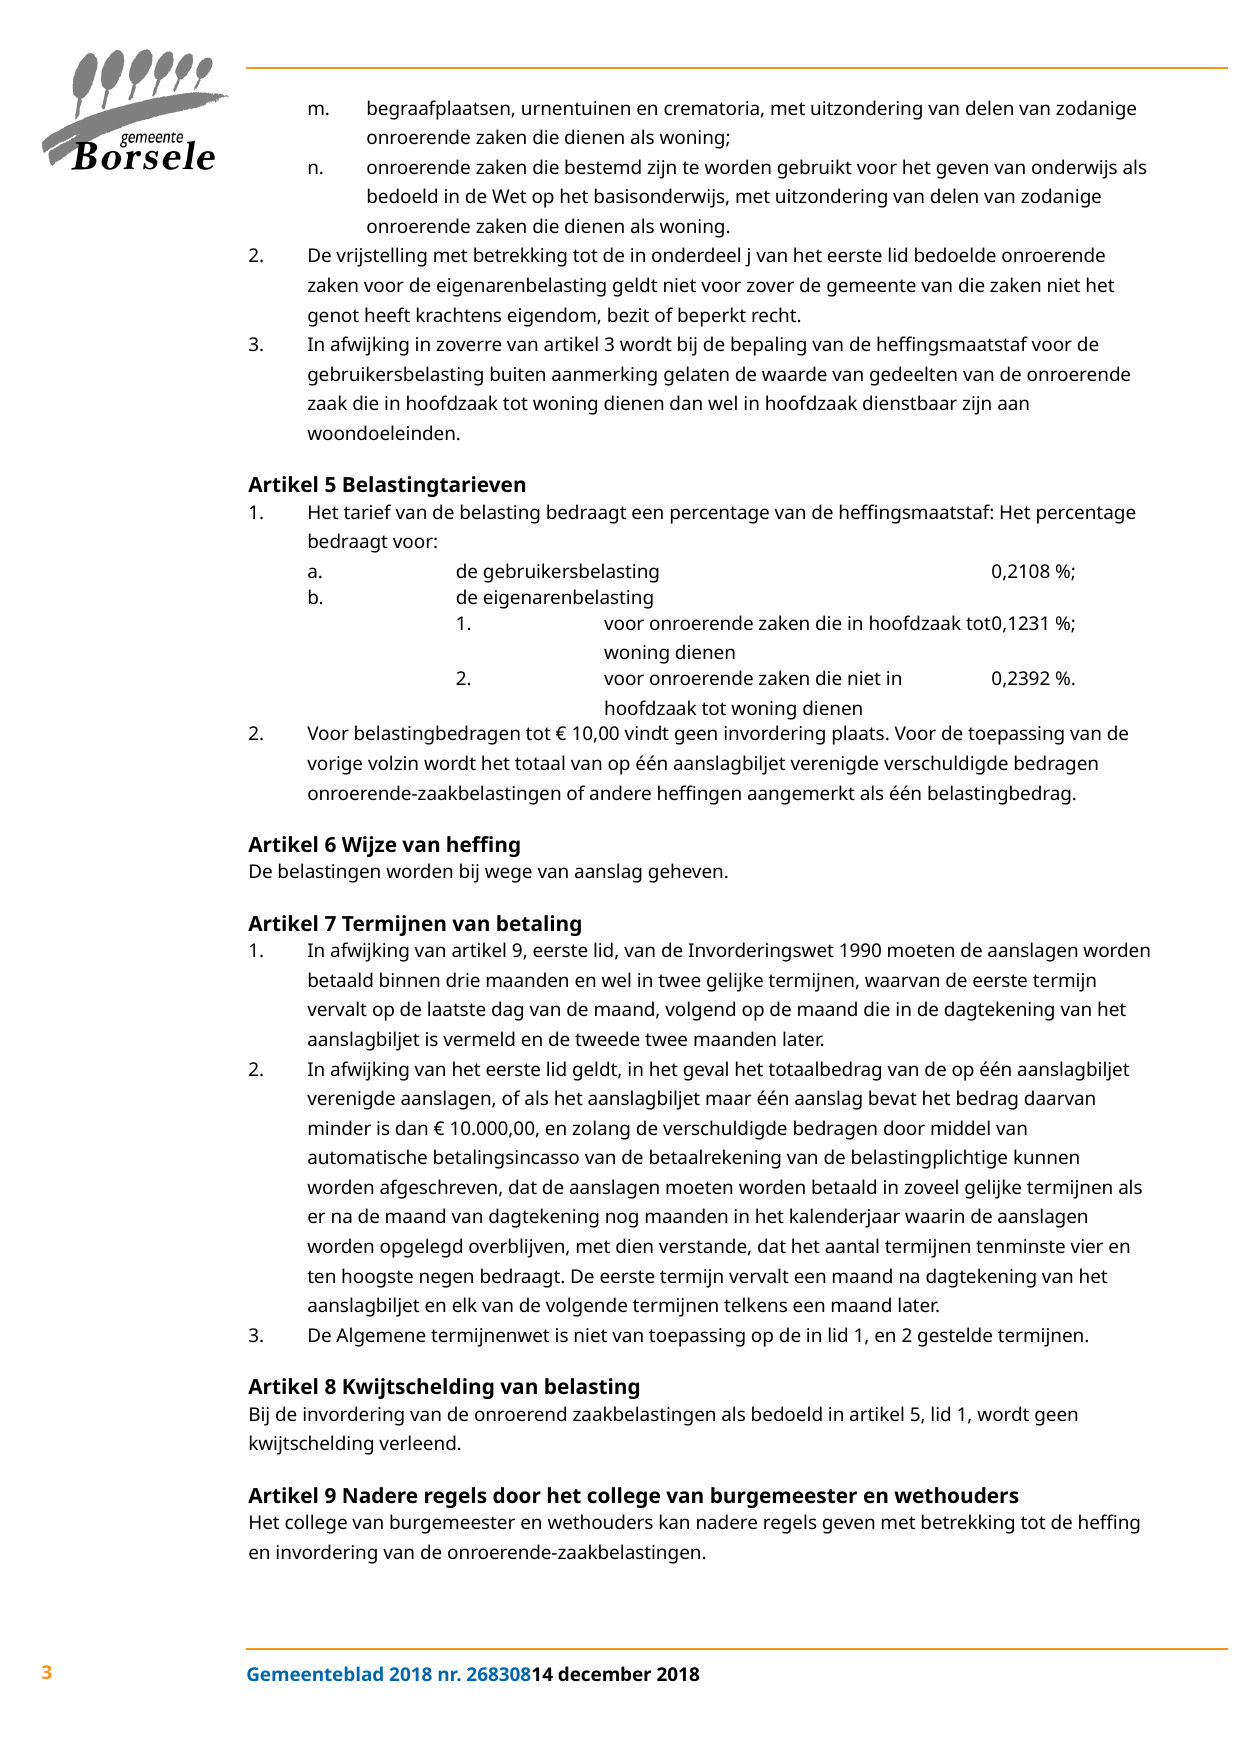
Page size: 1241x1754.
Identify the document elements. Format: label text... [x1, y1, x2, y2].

text Artikel 5 Belastingtarieven [248, 471, 1152, 499]
text Het college van burgemeester en wethouders kan nadere regels geven met betrekking tot de heffing en invordering van de onroerende-zaakbelastingen. [248, 1509, 1152, 1564]
list Het tarief van de belasting bedraagt een percentage van de heffingsmaatstaf: Het percentage bedraagt voor: [248, 499, 1152, 554]
list onroerende zaken die bestemd zijn te worden gebruikt voor het geven van onderwijs als bedoeld in de Wet op het basisonderwijs, met uitzondering van delen van zodanige onroerende zaken die dienen als woning. [307, 154, 1152, 239]
list In afwijking van het eerste lid geldt, in het geval het totaalbedrag van de op één aanslagbiljet verenigde aanslagen, of als het aanslagbiljet maar één aanslag bevat het bedrag daarvan minder is dan € 10.000,00, en zolang de verschuldigde bedragen door middel van automatische betalingsincasso van de betaalrekening van de belastingplichtige kunnen worden afgeschreven, dat de aanslagen moeten worden betaald in zoveel gelijke termijnen als er na de maand van dagtekening nog maanden in het kalenderjaar waarin de aanslagen worden opgelegd overblijven, met dien verstande, dat het aantal termijnen tenminste vier en ten hoogste negen bedraagt. De eerste termijn vervalt een maand na dagtekening van het aanslagbiljet en elk van de volgende termijnen telkens een maand later. [248, 1056, 1152, 1318]
table_cell [307, 610, 456, 665]
text Artikel 6 Wijze van heffing [248, 830, 1152, 858]
table_cell 0,2392 %. [991, 665, 1211, 720]
list In afwijking van artikel 9, eerste lid, van de Invorderingswet 1990 moeten de aanslagen worden betaald binnen drie maanden en wel in twee gelijke termijnen, waarvan de eerste termijn vervalt op de laatste dag van de maand, volgend op de maand die in de dagtekening van het aanslagbiljet is vermeld en de tweede twee maanden later. [248, 937, 1152, 1052]
table_header de gebruikersbelasting [456, 558, 991, 584]
text Artikel 9 Nadere regels door het college van burgemeester en wethouders [248, 1481, 1152, 1509]
table_cell voor onroerende zaken die in hoofdzaak tot woning dienen [604, 610, 991, 665]
list De vrijstelling met betrekking tot de in onderdeel j van het eerste lid bedoelde onroerende zaken voor de eigenarenbelasting geldt niet voor zover de gemeente van die zaken niet het genot heeft krachtens eigendom, bezit of beperkt recht. [248, 243, 1152, 328]
table_cell 1. [456, 610, 604, 665]
table_cell 0,1231 %; [991, 610, 1211, 665]
text Bij de invordering van de onroerend zaakbelastingen als bedoeld in artikel 5, lid 1, wordt geen kwijtschelding verleend. [248, 1401, 1152, 1456]
list In afwijking in zoverre van artikel 3 wordt bij de bepaling van de heffingsmaatstaf voor de gebruikersbelasting buiten aanmerking gelaten de waarde van gedeelten van de onroerende zaak die in hoofdzaak tot woning dienen dan wel in hoofdzaak dienstbaar zijn aan woondoeleinden. [248, 331, 1152, 446]
table_cell b. [307, 584, 456, 610]
table_cell 2. [456, 665, 604, 720]
list begraafplaatsen, urnentuinen en crematoria, met uitzondering van delen van zodanige onroerende zaken die dienen als woning; [307, 95, 1152, 150]
table_header 0,2108 %; [991, 558, 1211, 584]
text Artikel 8 Kwijtschelding van belasting [248, 1372, 1152, 1401]
text Artikel 7 Termijnen van betaling [248, 909, 1152, 937]
list De Algemene termijnenwet is niet van toepassing op de in lid 1, en 2 gestelde termijnen. [248, 1322, 1152, 1348]
text De belastingen worden bij wege van aanslag geheven. [248, 858, 1152, 884]
table_cell [991, 584, 1211, 610]
table_cell de eigenarenbelasting [456, 584, 991, 610]
list Voor belastingbedragen tot € 10,00 vindt geen invordering plaats. Voor de toepassing van de vorige volzin wordt het totaal van op één aanslagbiljet verenigde verschuldigde bedragen onroerende-zaakbelastingen of andere heffingen aangemerkt als één belastingbedrag. [248, 721, 1152, 805]
table_header a. [307, 558, 456, 584]
picture [41, 47, 231, 172]
table_cell voor onroerende zaken die niet in hoofdzaak tot woning dienen [604, 665, 991, 720]
table_cell [307, 665, 456, 720]
